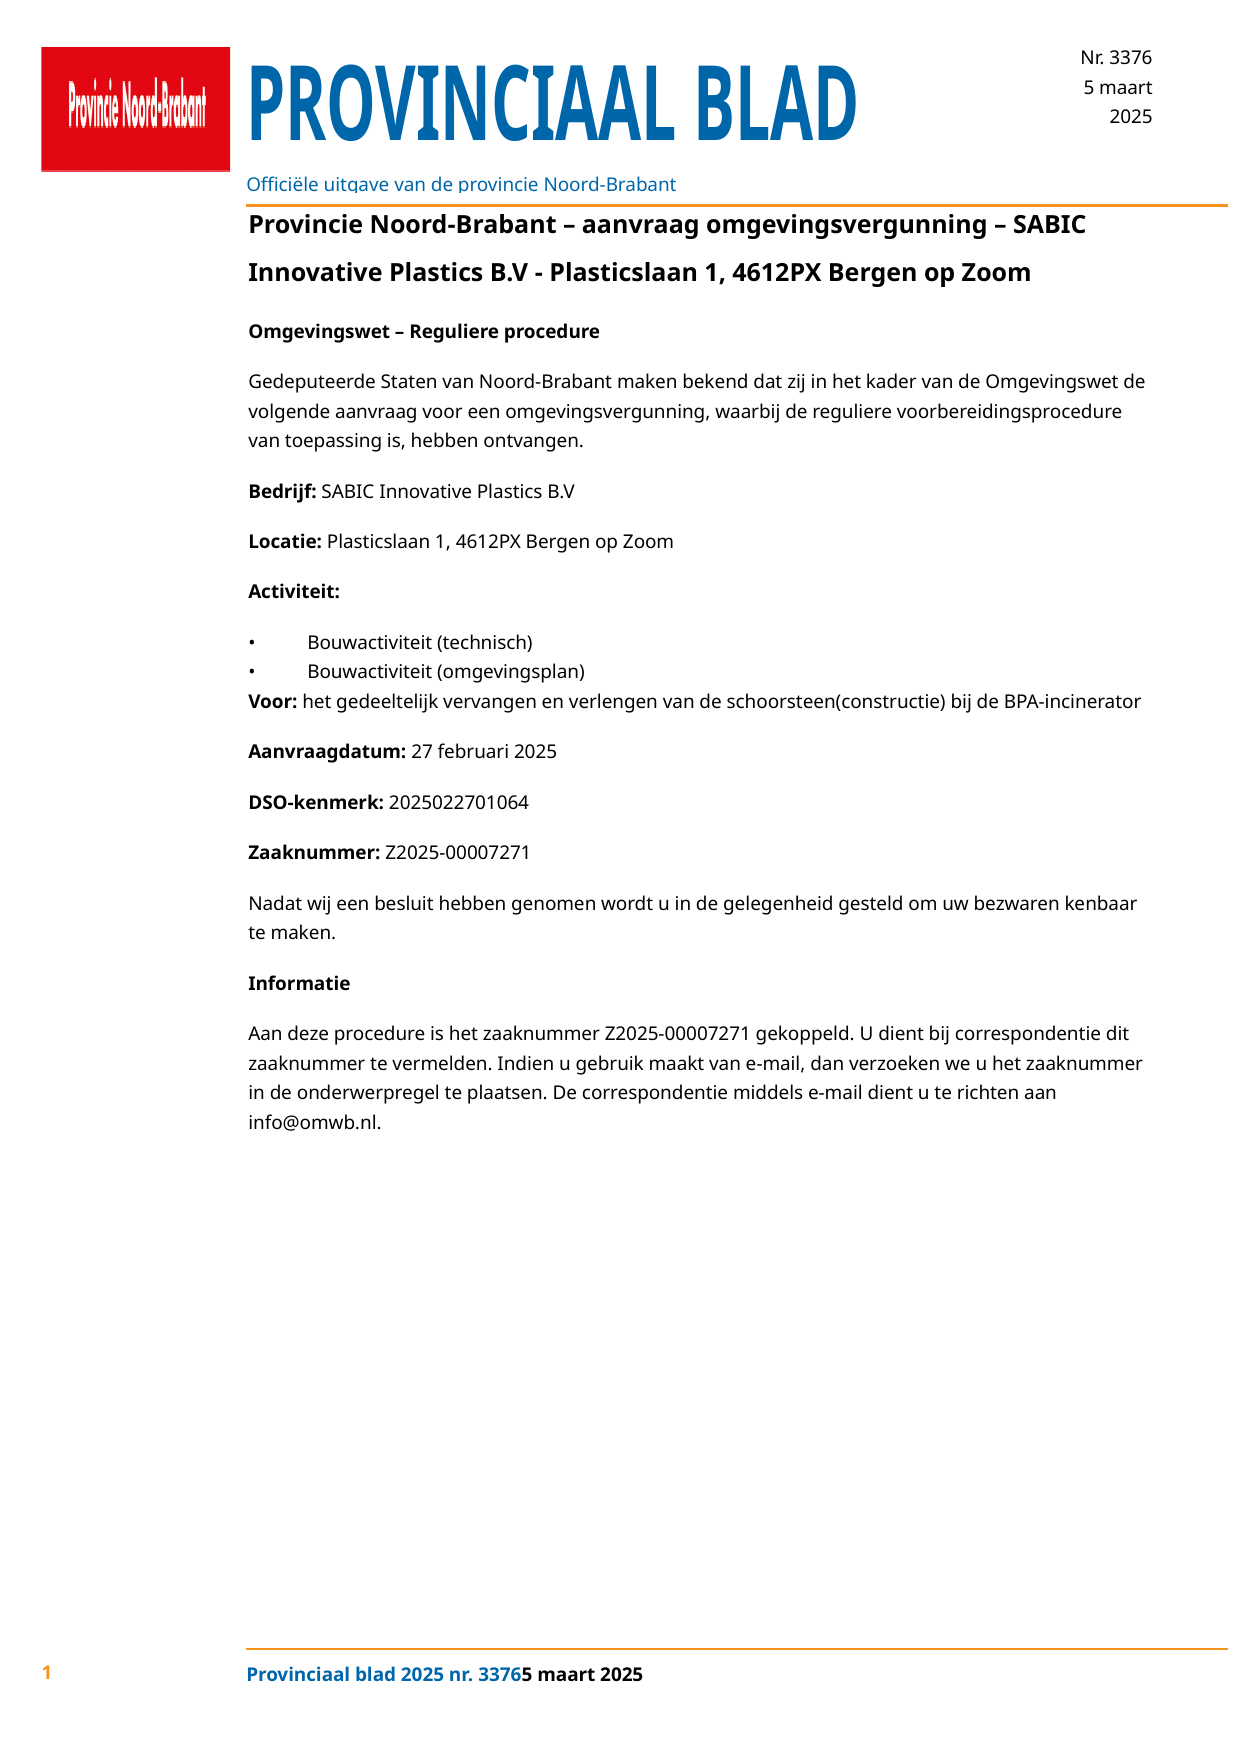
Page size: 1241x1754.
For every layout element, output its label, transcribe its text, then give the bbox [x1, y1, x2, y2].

picture [41, 47, 231, 172]
text Informatie [248, 970, 1152, 996]
text Nadat wij een besluit hebben genomen wordt u in de gelegenheid gesteld om uw bezwaren kenbaar te maken. [248, 890, 1152, 945]
text Aanvraagdatum: 27 februari 2025 [248, 739, 1152, 764]
list Bouwactiviteit (technisch) [248, 629, 1152, 655]
text Zaaknummer: Z2025-00007271 [248, 839, 1152, 865]
text Provincie Noord-Brabant – aanvraag omgevingsvergunning – SABIC Innovative Plastics B.V - Plasticslaan 1, 4612PX Bergen op Zoom [248, 207, 1152, 288]
text Gedeputeerde Staten van Noord-Brabant maken bekend dat zij in het kader van de Omgevingswet de volgende aanvraag voor een omgevingsvergunning, waarbij de reguliere voorbereidingsprocedure van toepassing is, hebben ontvangen. [248, 368, 1152, 453]
list Bouwactiviteit (omgevingsplan) [248, 659, 1152, 684]
text Bedrijf: SABIC Innovative Plastics B.V [248, 478, 1152, 504]
text DSO-kenmerk: 2025022701064 [248, 789, 1152, 815]
text Voor: het gedeeltelijk vervangen en verlengen van de schoorsteen(constructie) bij de BPA-incinerator [248, 688, 1152, 714]
text Omgevingswet – Reguliere procedure [248, 318, 1152, 344]
text Locatie: Plasticslaan 1, 4612PX Bergen op Zoom [248, 528, 1152, 554]
text Activiteit: [248, 579, 1152, 604]
text Aan deze procedure is het zaaknummer Z2025-00007271 gekoppeld. U dient bij correspondentie dit zaaknummer te vermelden. Indien u gebruik maakt van e-mail, dan verzoeken we u het zaaknummer in de onderwerpregel te plaatsen. De correspondentie middels e-mail dient u te richten aan info@omwb.nl. [248, 1020, 1152, 1135]
